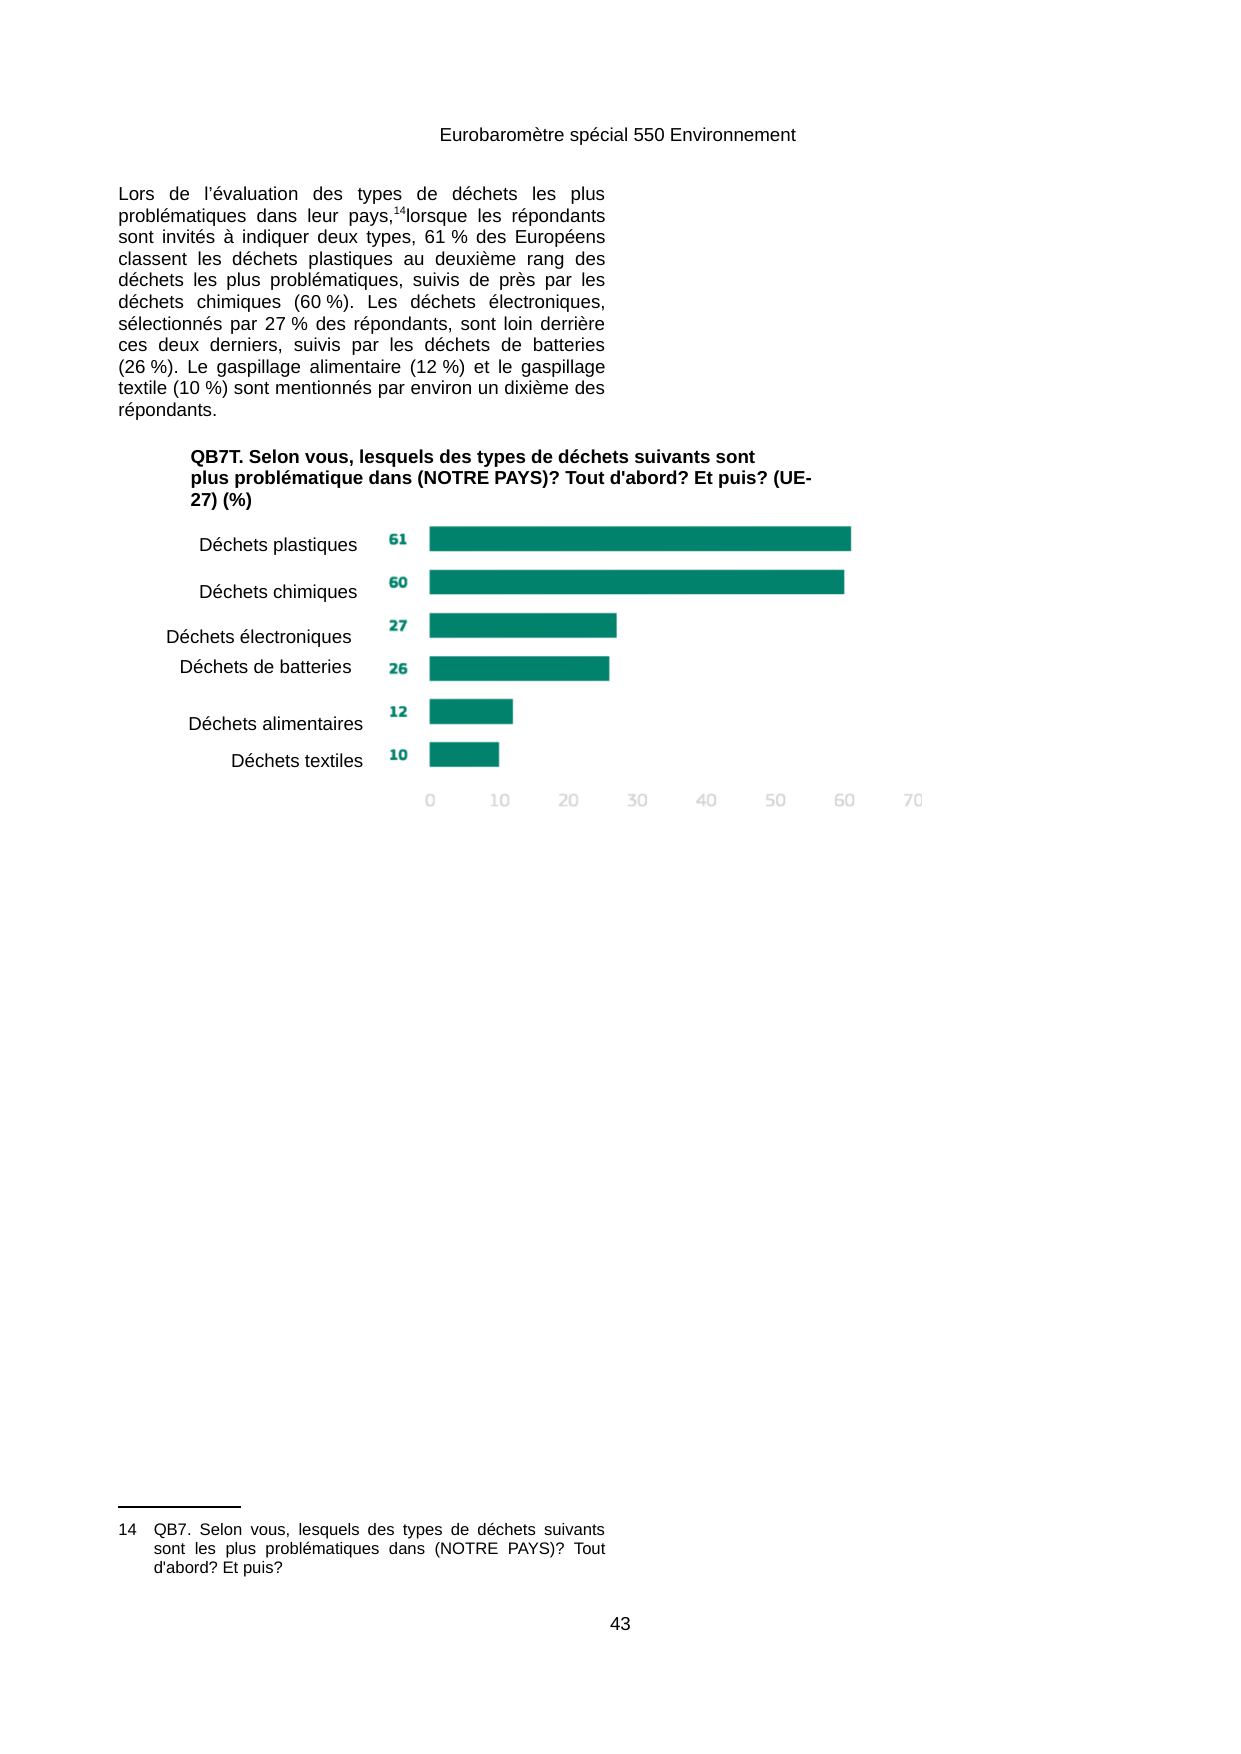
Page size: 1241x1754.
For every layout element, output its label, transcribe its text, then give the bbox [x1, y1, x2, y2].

text Lors de l’évaluation des types de déchets les plus problématiques dans leur pays,lorsque les répondants sont invités à indiquer deux types, 61 % des Européens classent les déchets plastiques au deuxième rang des déchets les plus problématiques, suivis de près par les déchets chimiques (60 %). Les déchets électroniques, sélectionnés par 27 % des répondants, sont loin derrière ces deux derniers, suivis par les déchets de batteries (26 %). Le gaspillage alimentaire (12 %) et le gaspillage textile (10 %) sont mentionnés par environ un dixième des répondants. [118, 183, 605, 420]
text QB7. Selon vous, lesquels des types de déchets suivants sont les plus problématiques dans (NOTRE PAYS)? Tout d'abord? Et puis? [118, 1519, 605, 1577]
picture [383, 523, 922, 812]
